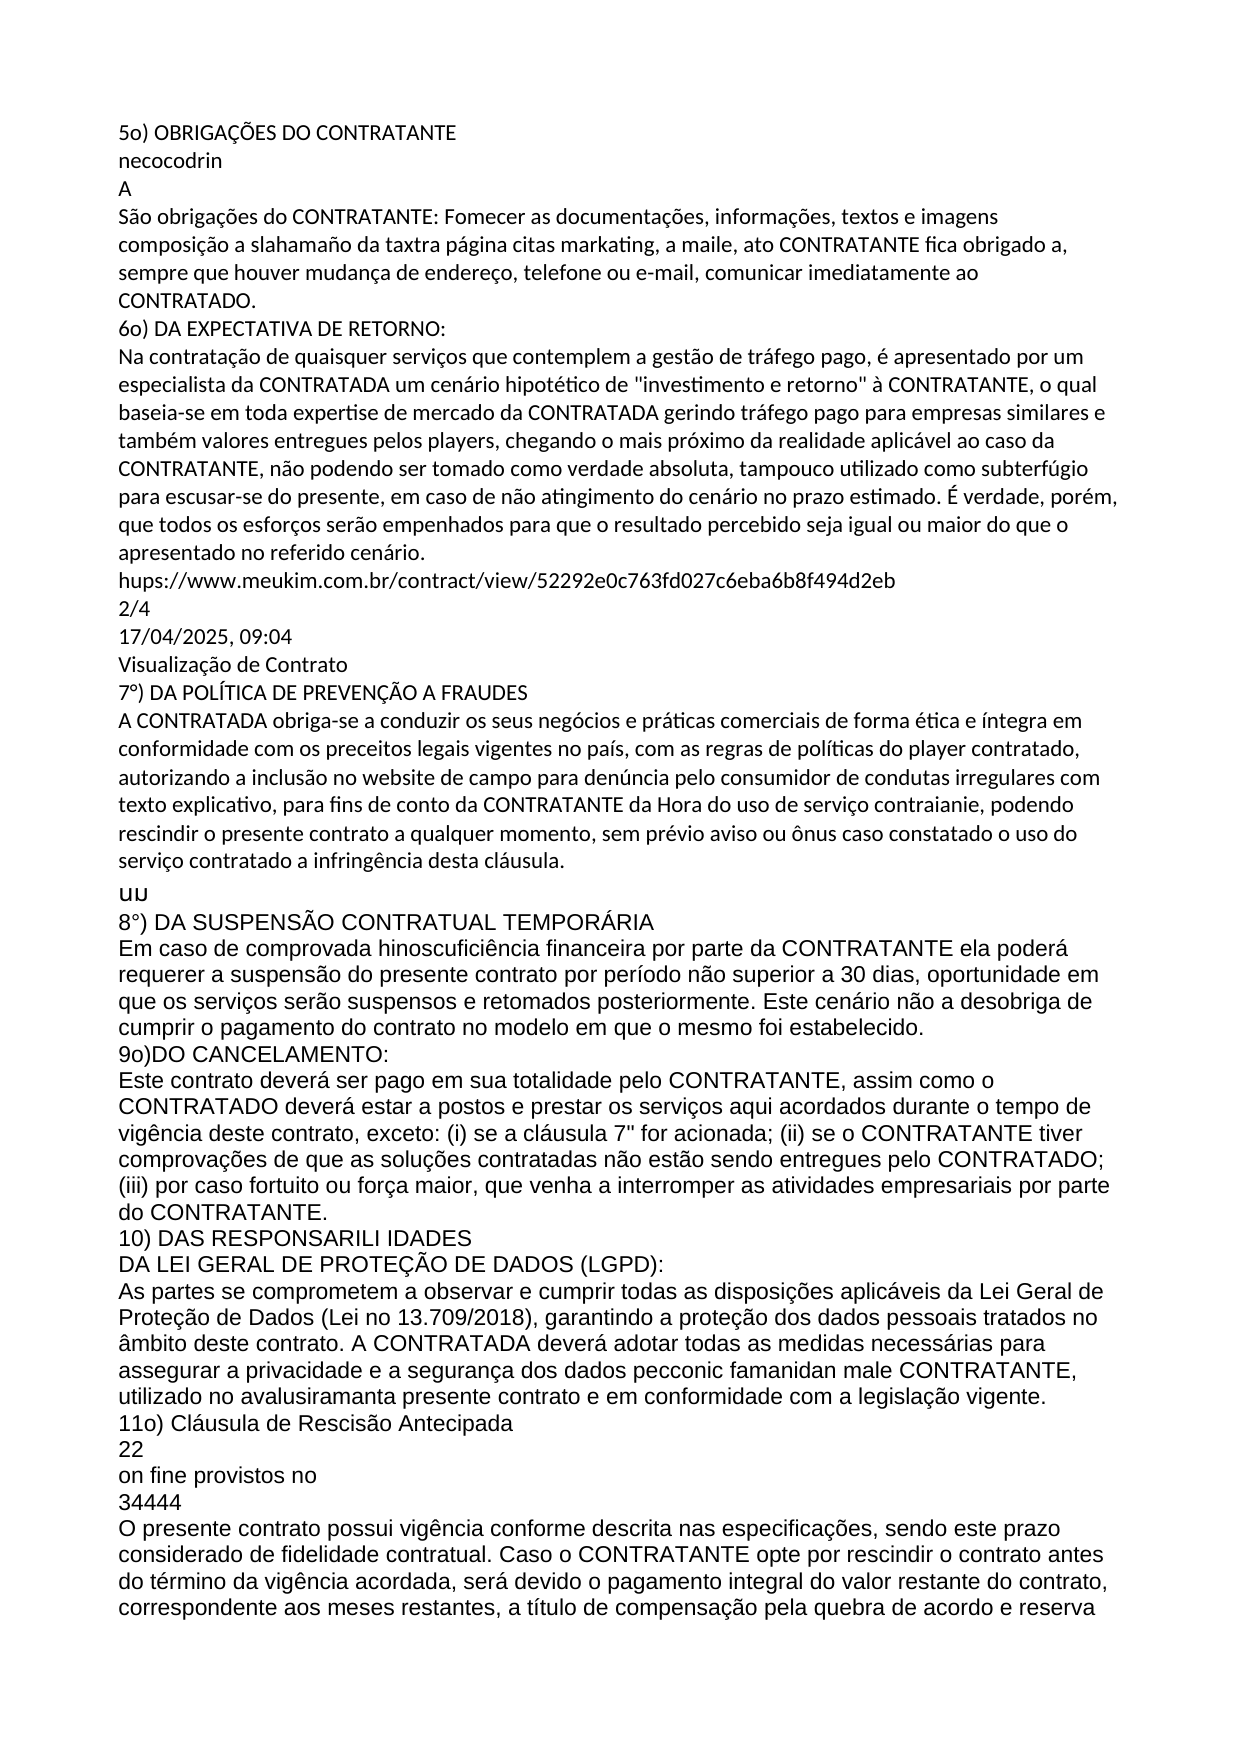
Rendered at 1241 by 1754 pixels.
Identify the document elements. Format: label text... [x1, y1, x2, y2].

text composição a slahamaño da taxtra página citas markating, a maile, ato CONTRATANTE fica obrigado a, sempre que houver mudança de endereço, telefone ou e-mail, comunicar imediatamente ao CONTRATADO. [118, 230, 1122, 314]
text 17/04/2025, 09:04 [118, 622, 1122, 651]
text A [118, 174, 1122, 202]
text 6o) DA EXPECTATIVA DE RETORNO: [118, 314, 1122, 342]
text 34444 [118, 1488, 1122, 1515]
text 5o) OBRIGAÇÕES DO CONTRATANTE [118, 118, 1122, 146]
text 7°) DA POLÍTICA DE PREVENÇÃO A FRAUDES [118, 678, 1122, 707]
text A CONTRATADA obriga-se a conduzir os seus negócios e práticas comerciais de forma ética e íntegra em conformidade com os preceitos legais vigentes no país, com as regras de políticas do player contratado, autorizando a inclusão no website de campo para denúncia pelo consumidor de condutas irregulares com texto explicativo, para fins de conto da CONTRATANTE da Hora do uso de serviço contraianie, podendo rescindir o presente contrato a qualquer momento, sem prévio aviso ou ônus caso constatado o uso do serviço contratado a infringência desta cláusula. [118, 707, 1122, 875]
text As partes se comprometem a observar e cumprir todas as disposições aplicáveis da Lei Geral de Proteção de Dados (Lei no 13.709/2018), garantindo a proteção dos dados pessoais tratados no âmbito deste contrato. A CONTRATADA deverá adotar todas as medidas necessárias para assegurar a privacidade e a segurança dos dados pecconic famanidan male CONTRATANTE, utilizado no avalusiramanta presente contrato e em conformidade com a legislação vigente. [118, 1278, 1122, 1409]
text hups://www.meukim.com.br/contract/view/52292e0c763fd027c6eba6b8f494d2eb [118, 566, 1122, 594]
text 22 [118, 1436, 1122, 1462]
text on fine provistos no [118, 1462, 1122, 1488]
text นม [118, 875, 1122, 909]
text Visualização de Contrato [118, 651, 1122, 678]
text 11o) Cláusula de Rescisão Antecipada [118, 1409, 1122, 1436]
text 2/4 [118, 594, 1122, 622]
text necocodrin [118, 146, 1122, 174]
text Em caso de comprovada hinoscuficiência financeira por parte da CONTRATANTE ela poderá requerer a suspensão do presente contrato por período não superior a 30 dias, oportunidade em que os serviços serão suspensos e retomados posteriormente. Este cenário não a desobriga de cumprir o pagamento do contrato no modelo em que o mesmo foi estabelecido. [118, 935, 1122, 1041]
text Na contratação de quaisquer serviços que contemplem a gestão de tráfego pago, é apresentado por um especialista da CONTRATADA um cenário hipotético de "investimento e retorno" à CONTRATANTE, o qual baseia-se em toda expertise de mercado da CONTRATADA gerindo tráfego pago para empresas similares e também valores entregues pelos players, chegando o mais próximo da realidade aplicável ao caso da CONTRATANTE, não podendo ser tomado como verdade absoluta, tampouco utilizado como subterfúgio para escusar-se do presente, em caso de não atingimento do cenário no prazo estimado. É verdade, porém, que todos os esforços serão empenhados para que o resultado percebido seja igual ou maior do que o apresentado no referido cenário. [118, 342, 1122, 566]
text 10) DAS RESPONSARILI IDADES [118, 1225, 1122, 1251]
text 9o)DO CANCELAMENTO: [118, 1041, 1122, 1067]
text 8°) DA SUSPENSÃO CONTRATUAL TEMPORÁRIA [118, 909, 1122, 935]
text DA LEI GERAL DE PROTEÇÃO DE DADOS (LGPD): [118, 1251, 1122, 1278]
text O presente contrato possui vigência conforme descrita nas especificações, sendo este prazo considerado de fidelidade contratual. Caso o CONTRATANTE opte por rescindir o contrato antes do término da vigência acordada, será devido o pagamento integral do valor restante do contrato, correspondente aos meses restantes, a título de compensação pela quebra de acordo e reserva [118, 1515, 1122, 1620]
text Este contrato deverá ser pago em sua totalidade pelo CONTRATANTE, assim como o CONTRATADO deverá estar a postos e prestar os serviços aqui acordados durante o tempo de vigência deste contrato, exceto: (i) se a cláusula 7" for acionada; (ii) se o CONTRATANTE tiver comprovações de que as soluções contratadas não estão sendo entregues pelo CONTRATADO; (iii) por caso fortuito ou força maior, que venha a interromper as atividades empresariais por parte do CONTRATANTE. [118, 1067, 1122, 1225]
text São obrigações do CONTRATANTE: Fomecer as documentações, informações, textos e imagens [118, 202, 1122, 230]
